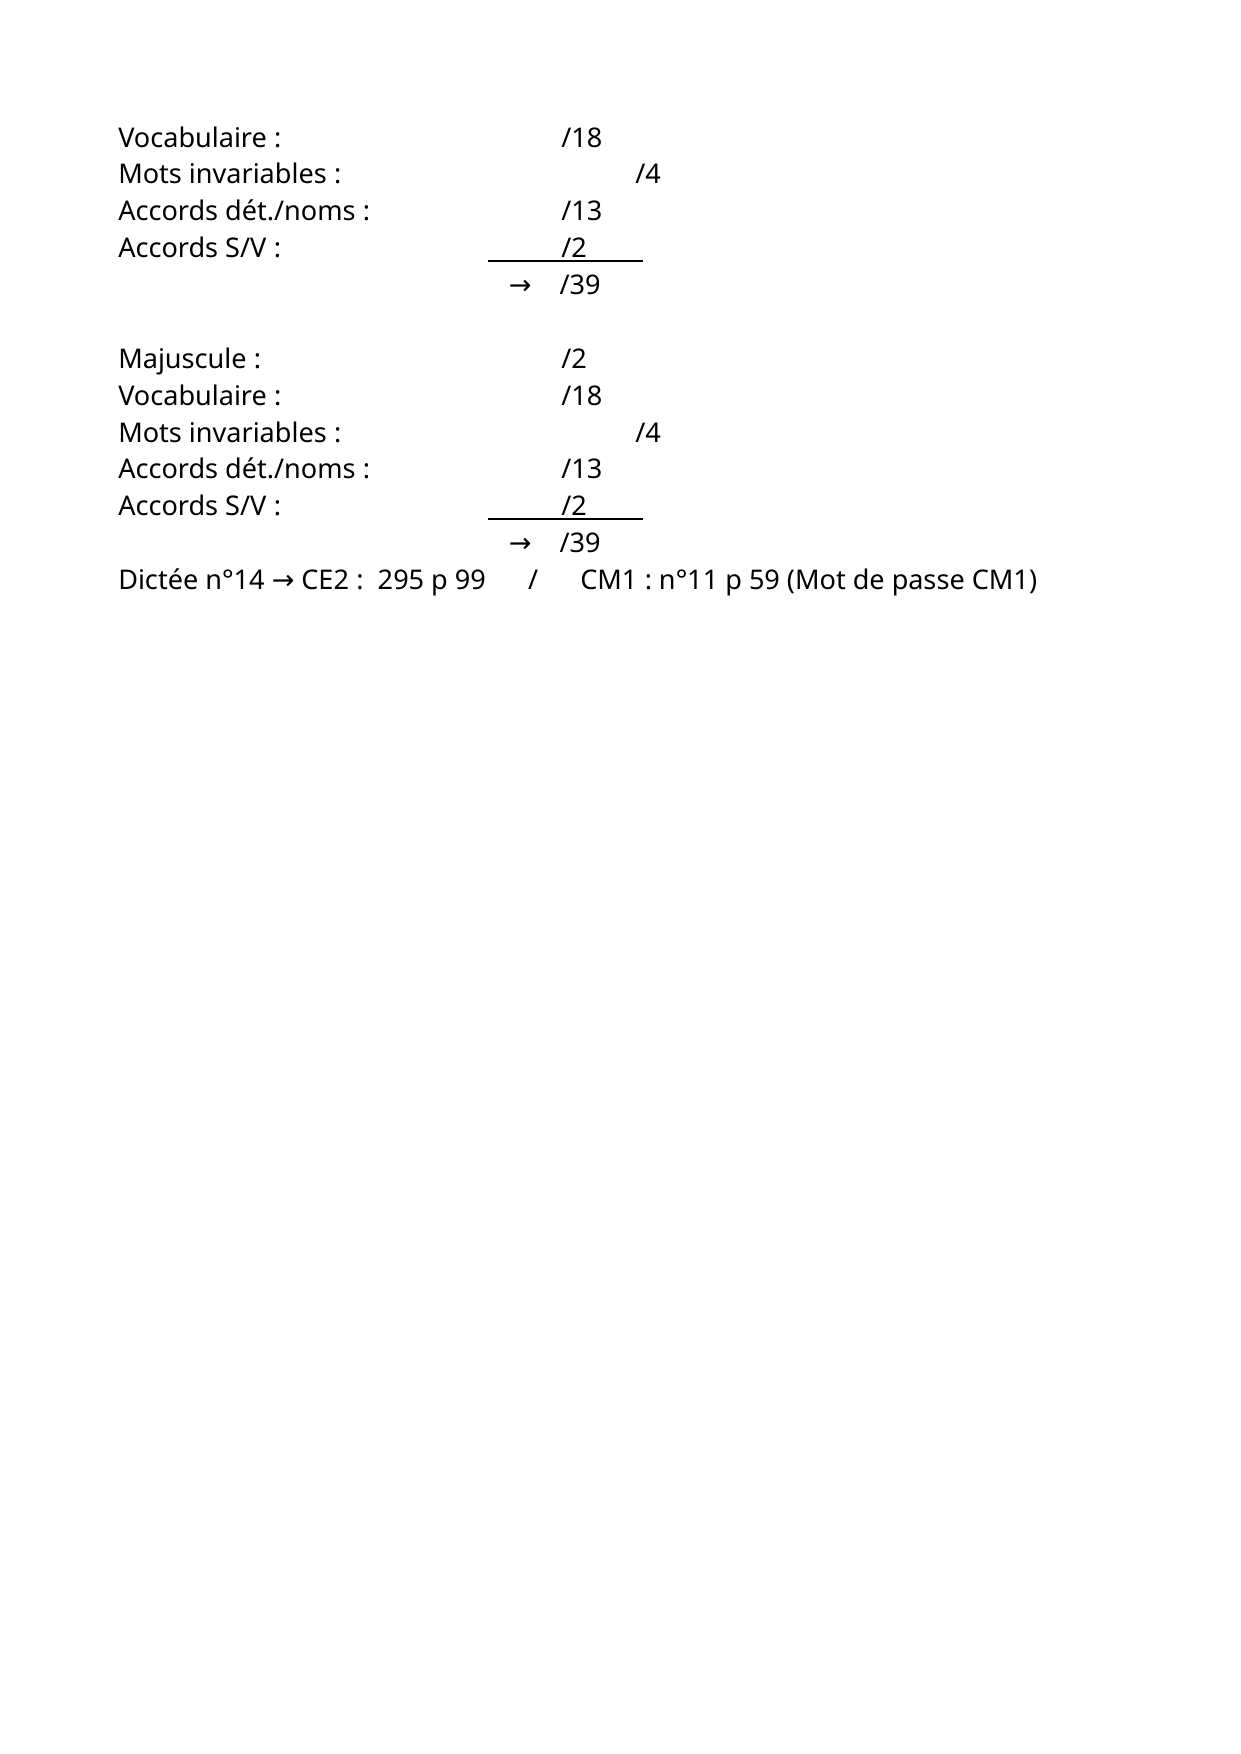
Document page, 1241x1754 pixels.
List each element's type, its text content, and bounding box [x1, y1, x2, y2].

text Accords dét./noms : /13 [118, 192, 1122, 229]
text Accords S/V : /2 [118, 487, 1122, 524]
text → /39 [118, 524, 1122, 561]
text Mots invariables : /4 [118, 413, 1122, 450]
text Accords S/V : /2 [118, 229, 1122, 266]
text → /39 [118, 266, 1122, 302]
text Mots invariables : /4 [118, 155, 1122, 192]
text Majuscule : /2 [118, 339, 1122, 376]
text Accords dét./noms : /13 [118, 450, 1122, 487]
text Vocabulaire : /18 [118, 376, 1122, 413]
text Dictée n°14 → CE2 : 295 p 99 / CM1 : n°11 p 59 (Mot de passe CM1) [118, 561, 1122, 597]
text Vocabulaire : /18 [118, 118, 1122, 155]
